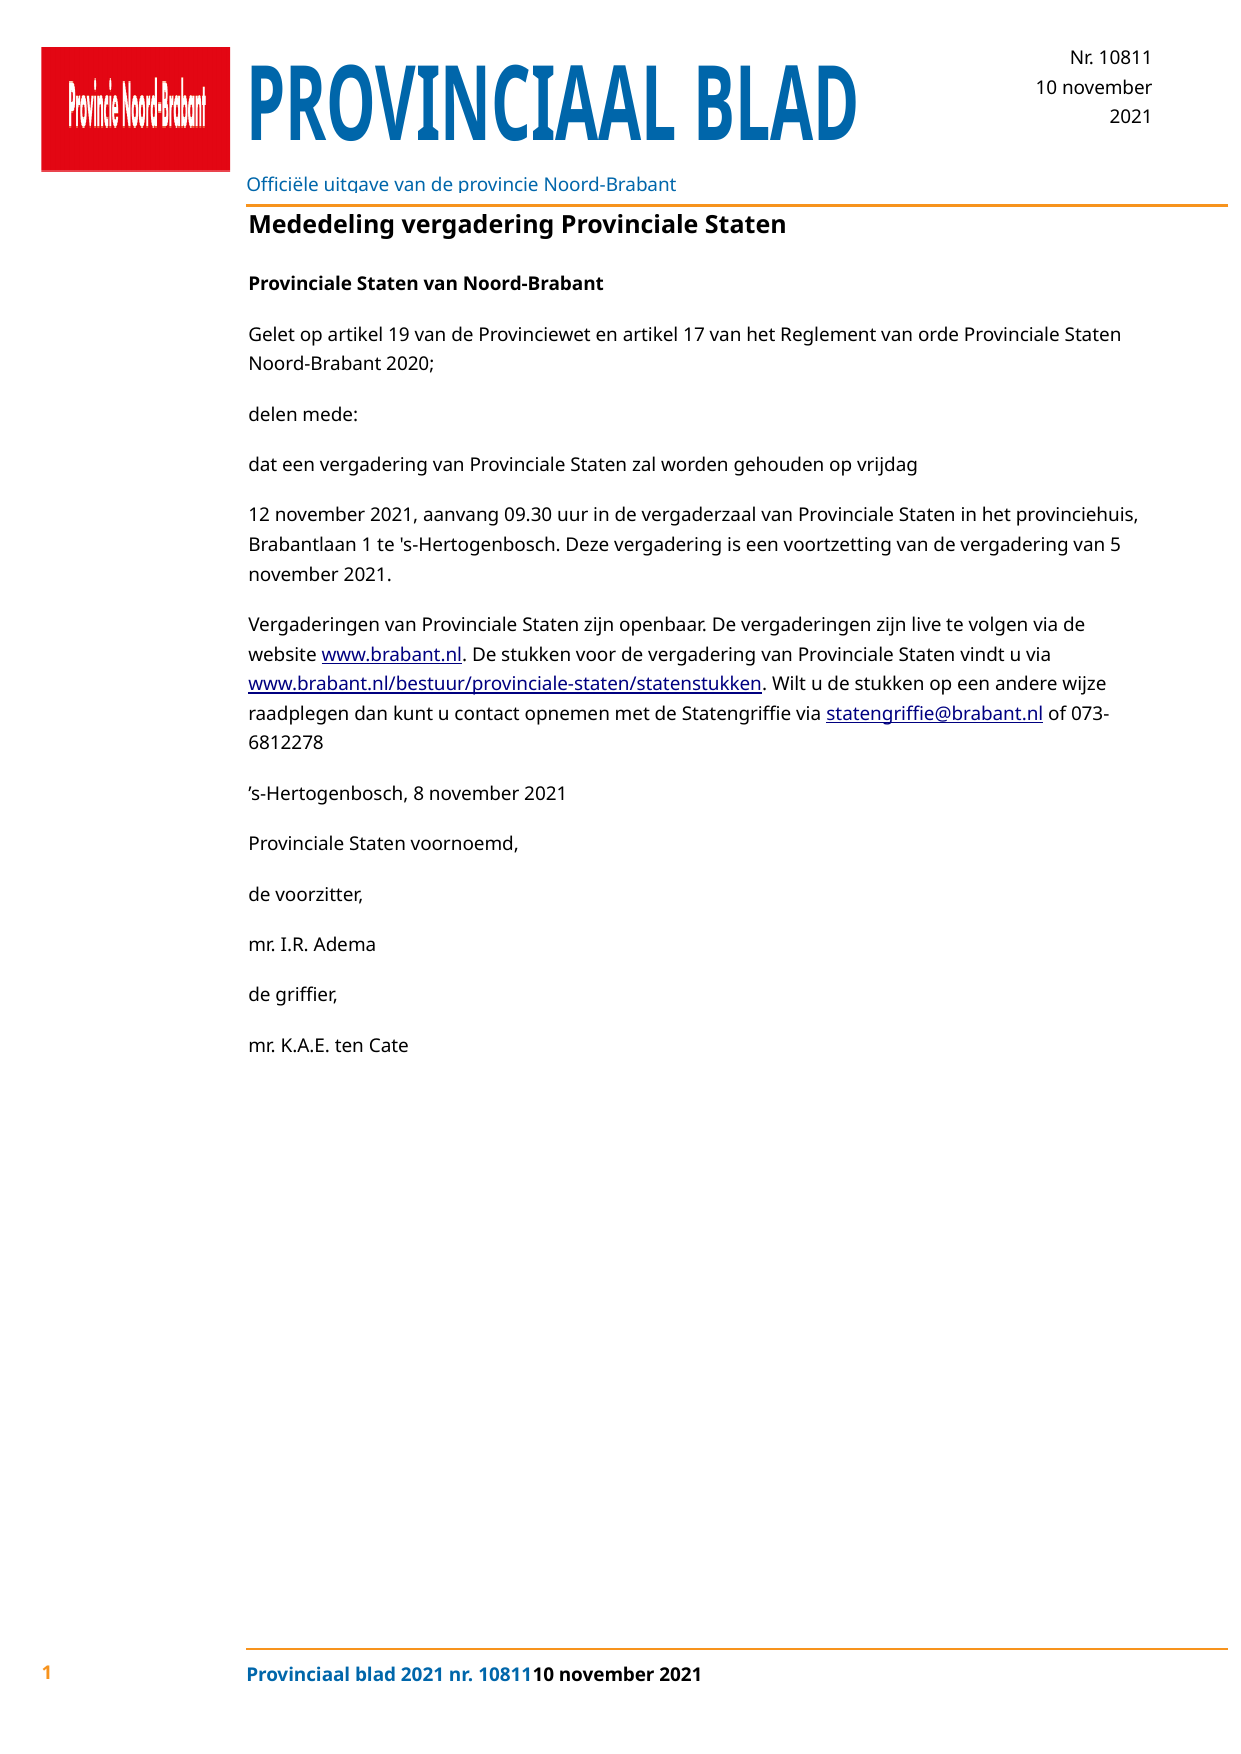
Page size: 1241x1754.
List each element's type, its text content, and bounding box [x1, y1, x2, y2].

text delen mede: [248, 401, 1152, 426]
text dat een vergadering van Provinciale Staten zal worden gehouden op vrijdag [248, 451, 1152, 477]
text mr. I.R. Adema [248, 931, 1152, 957]
text ’s-Hertogenbosch, 8 november 2021 [248, 780, 1152, 806]
text Vergaderingen van Provinciale Staten zijn openbaar. De vergaderingen zijn live te volgen via de website www.brabant.nl. De stukken voor de vergadering van Provinciale Staten vindt u via www.brabant.nl/bestuur/provinciale-staten/statenstukken. Wilt u de stukken op een andere wijze raadplegen dan kunt u contact opnemen met de Statengriffie via statengriffie@brabant.nl of 073-6812278 [248, 611, 1152, 755]
text Provinciale Staten voornoemd, [248, 830, 1152, 856]
text Gelet op artikel 19 van de Provinciewet en artikel 17 van het Reglement van orde Provinciale Staten Noord-Brabant 2020; [248, 321, 1152, 376]
text Provinciale Staten van Noord-Brabant [248, 270, 1152, 296]
text de voorzitter, [248, 881, 1152, 906]
picture [41, 47, 231, 172]
text 12 november 2021, aanvang 09.30 uur in de vergaderzaal van Provinciale Staten in het provinciehuis, Brabantlaan 1 te 's-Hertogenbosch. Deze vergadering is een voortzetting van de vergadering van 5 november 2021. [248, 502, 1152, 586]
text de griffier, [248, 982, 1152, 1007]
text Mededeling vergadering Provinciale Staten [248, 207, 1152, 241]
text mr. K.A.E. ten Cate [248, 1032, 1152, 1058]
